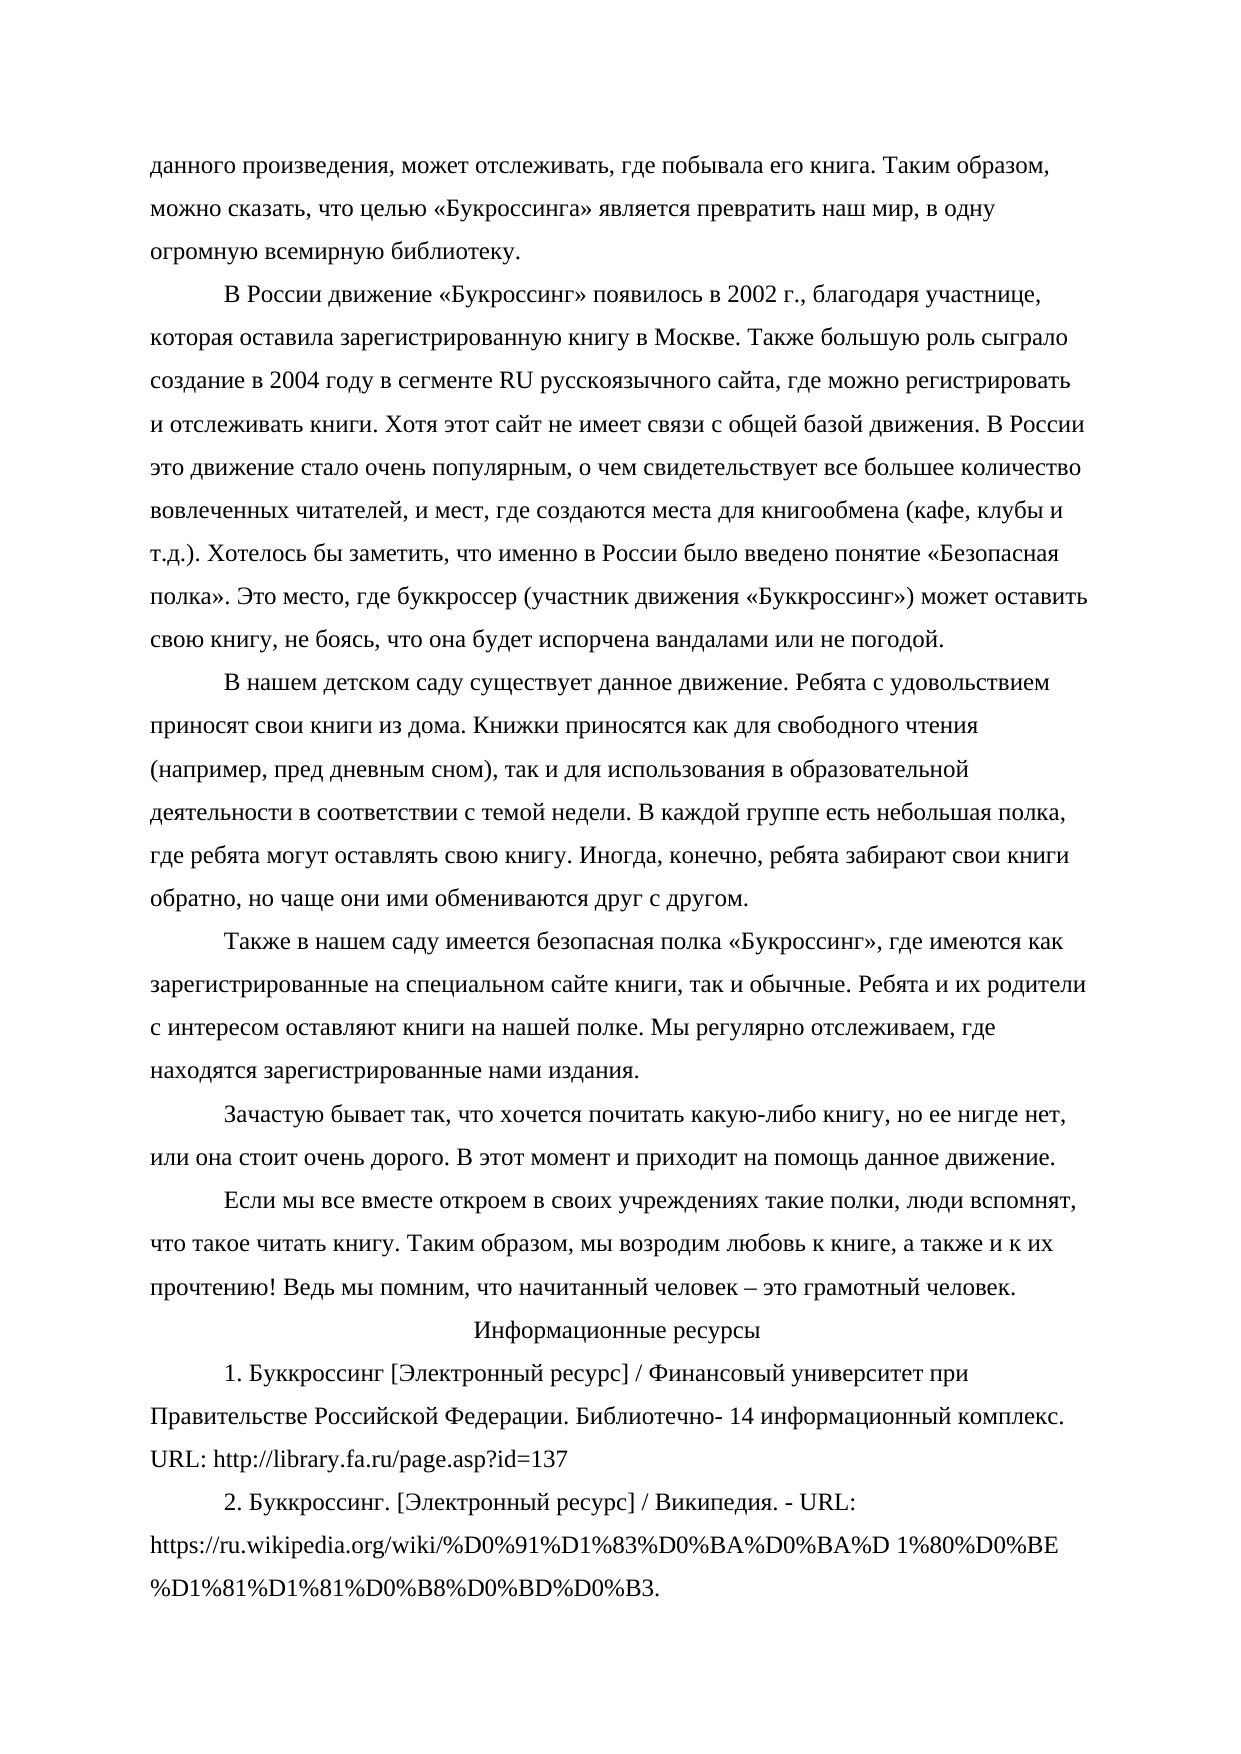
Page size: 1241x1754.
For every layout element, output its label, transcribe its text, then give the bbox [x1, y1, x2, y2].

text данного произведения, может отслеживать, где побывала его книга. Таким образом, можно сказать, что целью «Букроссинга» является превратить наш мир, в одну огромную всемирную библиотеку. [150, 150, 1090, 265]
text 2. Буккроссинг. [Электронный ресурс] / Википедия. - URL: https://ru.wikipedia.org/wiki/%D0%91%D1%83%D0%BA%D0%BA%D 1%80%D0%BE%D1%81%D1%81%D0%B8%D0%BD%D0%B3. [150, 1487, 1090, 1602]
text В нашем детском саду существует данное движение. Ребята с удовольствием приносят свои книги из дома. Книжки приносятся как для свободного чтения (например, пред дневным сном), так и для использования в образовательной деятельности в соответствии с темой недели. В каждой группе есть небольшая полка, где ребята могут оставлять свою книгу. Иногда, конечно, ребята забирают свои книги обратно, но чаще они ими обмениваются друг с другом. [150, 667, 1090, 912]
text 1. Буккроссинг [Электронный ресурс] / Финансовый университет при Правительстве Российской Федерации. Библиотечно- 14 информационный комплекс. URL: http://library.fa.ru/page.asp?id=137 [150, 1358, 1090, 1473]
text В России движение «Букроссинг» появилось в 2002 г., благодаря участнице, которая оставила зарегистрированную книгу в Москве. Также большую роль сыграло создание в 2004 году в сегменте RU русскоязычного сайта, где можно регистрировать и отслеживать книги. Хотя этот сайт не имеет связи с общей базой движения. В России это движение стало очень популярным, о чем свидетельствует все большее количество вовлеченных читателей, и мест, где создаются места для книгообмена (кафе, клубы и т.д.). Хотелось бы заметить, что именно в России было введено понятие «Безопасная полка». Это место, где буккроссер (участник движения «Буккроссинг») может оставить свою книгу, не боясь, что она будет испорчена вандалами или не погодой. [150, 279, 1090, 653]
text Также в нашем саду имеется безопасная полка «Букроссинг», где имеются как зарегистрированные на специальном сайте книги, так и обычные. Ребята и их родители с интересом оставляют книги на нашей полке. Мы регулярно отслеживаем, где находятся зарегистрированные нами издания. [150, 926, 1090, 1084]
text Информационные ресурсы [150, 1315, 1090, 1343]
text Зачастую бывает так, что хочется почитать какую-либо книгу, но ее нигде нет, или она стоит очень дорого. В этот момент и приходит на помощь данное движение. Если мы все вместе откроем в своих учреждениях такие полки, люди вспомнят, что такое читать книгу. Таким образом, мы возродим любовь к книге, а также и к их прочтению! Ведь мы помним, что начитанный человек – это грамотный человек. [150, 1099, 1090, 1300]
